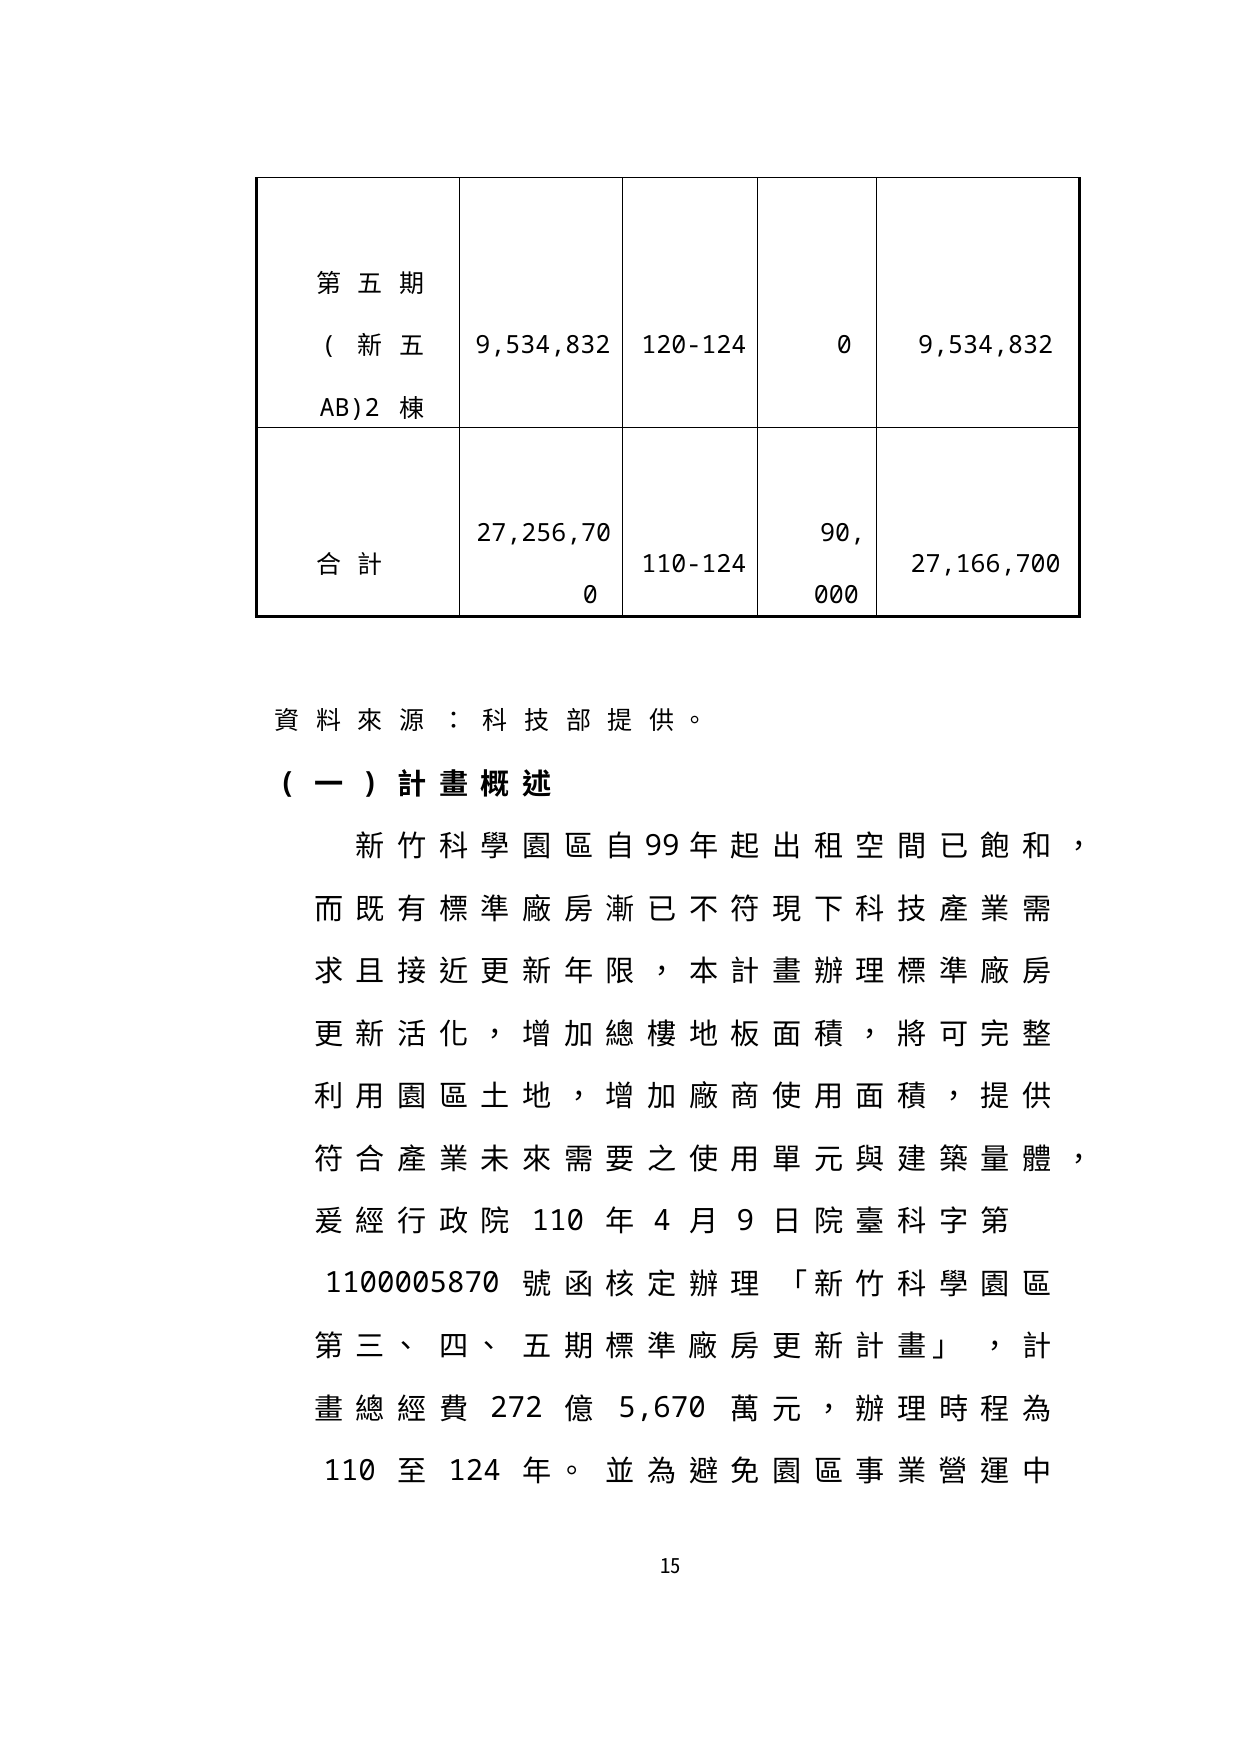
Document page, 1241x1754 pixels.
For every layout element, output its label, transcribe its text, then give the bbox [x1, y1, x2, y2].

table_cell 9,534,832 [877, 178, 1078, 427]
table_cell 第五期 (新五AB)2棟 [258, 178, 459, 427]
table_cell 0 [758, 178, 876, 427]
text 資料來源：科技部提供。 [241, 677, 1058, 740]
text 新竹科學園區自99年起出租空間已飽和，而既有標準廠房漸已不符現下科技產業需求且接近更新年限，本計畫辦理標準廠房更新活化，增加總樓地板面積，將可完整利用園區土地，增加廠商使用面積，提供符合產業未來需要之使用單元與建築量體，爰經行政院110年4月9日院臺科字第1100005870號函核定辦理「新竹科學園區第三、四、五期標準廠房更新計畫」，計畫總經費272億5,670萬元，辦理時程為110至124年。並為避免園區事業營運中斷，採先建後拆之方式執行，俾使廠商提前搬遷至新廠房營運，以提升園區內產業競爭力及生產效率。本計畫完成後將可增加116個出租單元、11萬292平方公尺之出租面積(詳表2)。 [271, 802, 1058, 1490]
table_cell 90,000 [758, 428, 876, 615]
table_cell 合計 [258, 428, 459, 615]
table_cell 110-124 [623, 428, 757, 615]
table_cell 27,166,700 [877, 428, 1078, 615]
table_cell 120-124 [623, 178, 757, 427]
table_cell 9,534,832 [460, 178, 622, 427]
text (一)計畫概述 [242, 740, 1058, 802]
table_cell 27,256,700 [460, 428, 622, 615]
